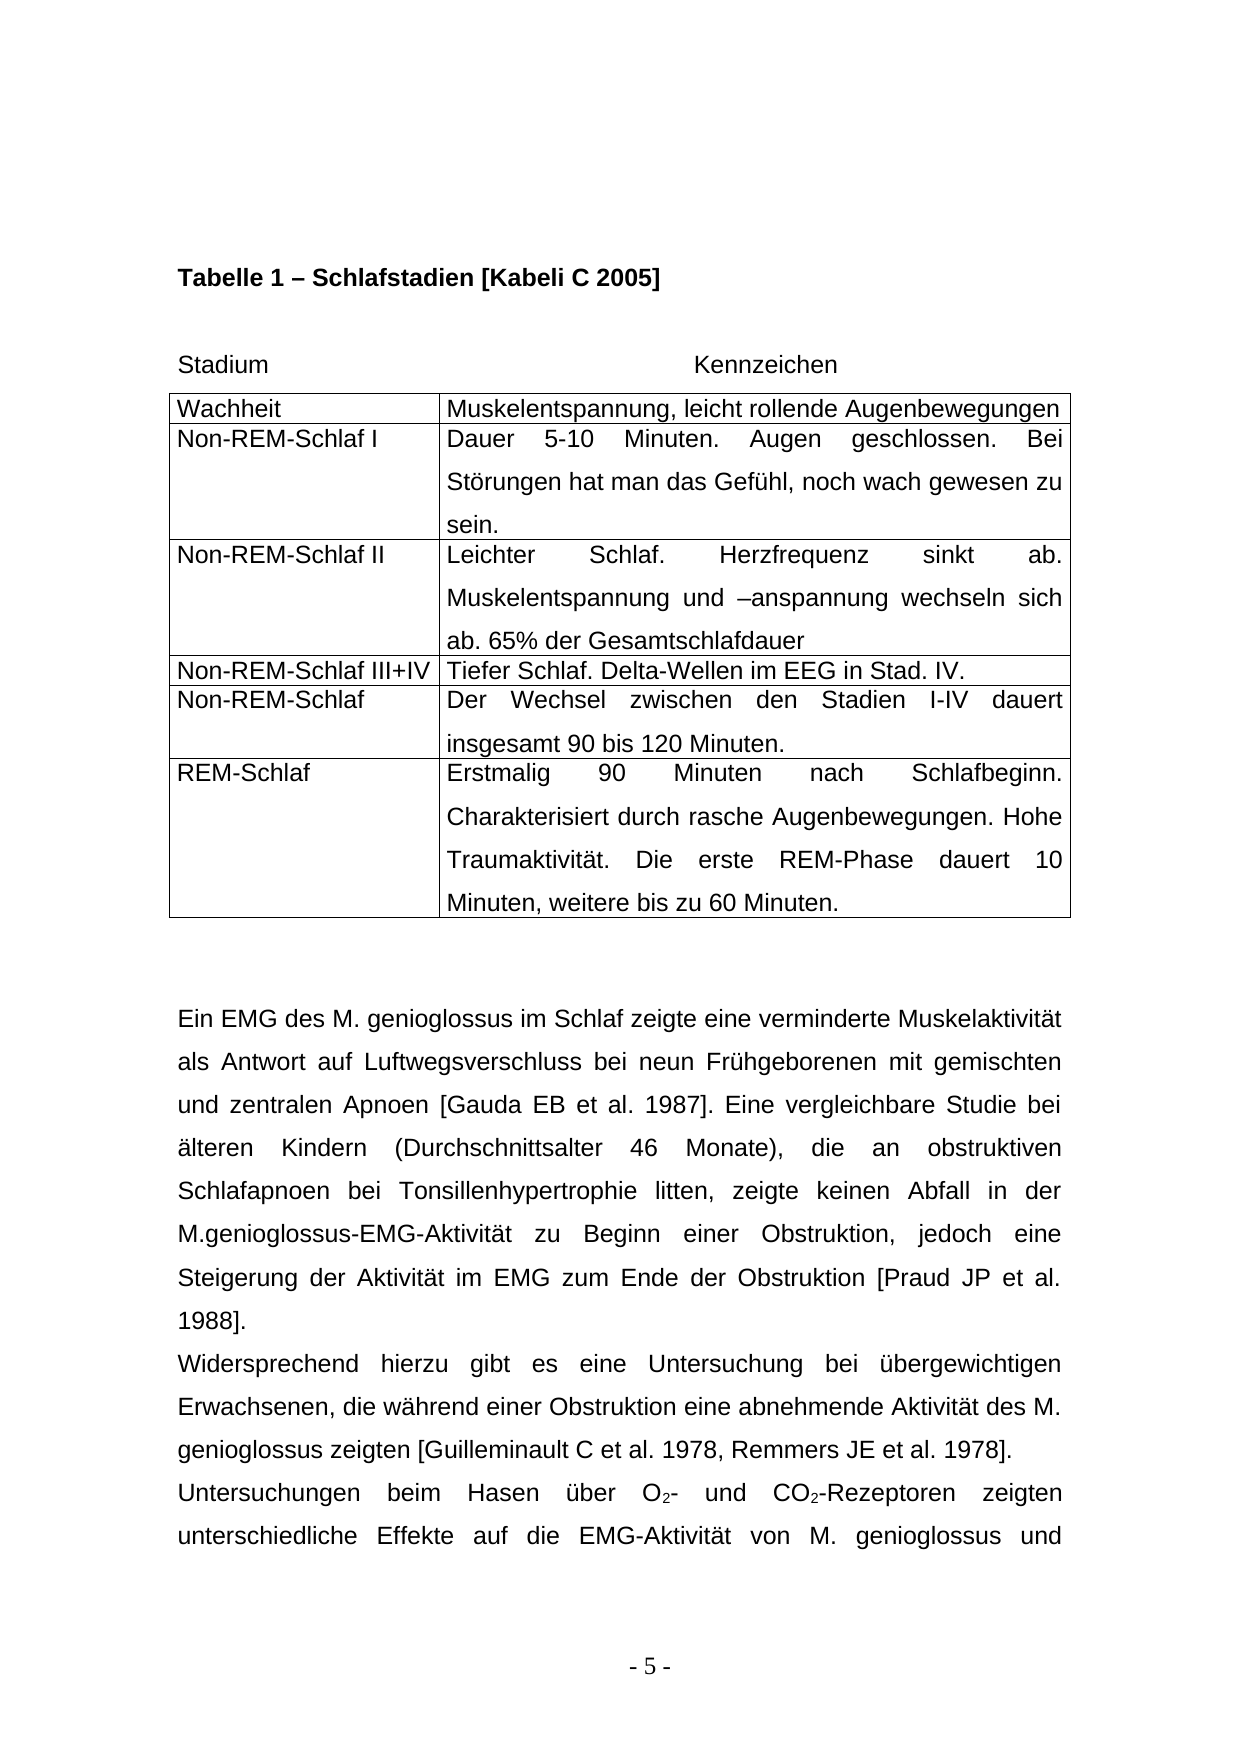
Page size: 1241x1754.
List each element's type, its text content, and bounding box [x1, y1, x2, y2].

text Tabelle 1 – Schlafstadien [Kabeli C 2005] [177, 263, 1063, 292]
text Stadium Kennzeichen [177, 350, 1063, 378]
table_cell Dauer 5-10 Minuten. Augen geschlossen. Bei Störungen hat man das Gefühl, noch wach gewesen zu sein. [440, 424, 1070, 539]
text Untersuchungen beim Hasen über O2- und CO2-Rezeptoren zeigten unterschiedliche Effekte auf die EMG-Aktivität von M. genioglossus und [177, 1478, 1063, 1550]
table_cell Non-REM-Schlaf [170, 686, 439, 757]
table_cell Erstmalig 90 Minuten nach Schlafbeginn. Charakterisiert durch rasche Augenbewegungen. Hohe Traumaktivität. Die erste REM-Phase dauert 10 Minuten, weitere bis zu 60 Minuten. [440, 759, 1070, 917]
table_cell Leichter Schlaf. Herzfrequenz sinkt ab. Muskelentspannung und –anspannung wechseln sich ab. 65% der Gesamtschlafdauer [440, 540, 1070, 655]
table_cell Non-REM-Schlaf III+IV [170, 656, 439, 684]
table_header Muskelentspannung, leicht rollende Augenbewegungen [440, 394, 1070, 423]
table_cell REM-Schlaf [170, 759, 439, 917]
table_cell Non-REM-Schlaf I [170, 424, 439, 539]
table_header Wachheit [170, 394, 439, 423]
text Widersprechend hierzu gibt es eine Untersuchung bei übergewichtigen Erwachsenen, die während einer Obstruktion eine abnehmende Aktivität des M. genioglossus zeigten [Guilleminault C et al. 1978, Remmers JE et al. 1978]. [177, 1349, 1063, 1464]
table_cell Tiefer Schlaf. Delta-Wellen im EEG in Stad. IV. [440, 656, 1070, 684]
table_cell Non-REM-Schlaf II [170, 540, 439, 655]
text Ein EMG des M. genioglossus im Schlaf zeigte eine verminderte Muskelaktivität als Antwort auf Luftwegsverschluss bei neun Frühgeborenen mit gemischten und zentralen Apnoen [Gauda EB et al. 1987]. Eine vergleichbare Studie bei älteren Kindern (Durchschnittsalter 46 Monate), die an obstruktiven Schlafapnoen bei Tonsillenhypertrophie litten, zeigte keinen Abfall in der M.genioglossus-EMG-Aktivität zu Beginn einer Obstruktion, jedoch eine Steigerung der Aktivität im EMG zum Ende der Obstruktion [Praud JP et al. 1988]. [177, 1004, 1063, 1334]
table_cell Der Wechsel zwischen den Stadien I-IV dauert insgesamt 90 bis 120 Minuten. [440, 686, 1070, 757]
